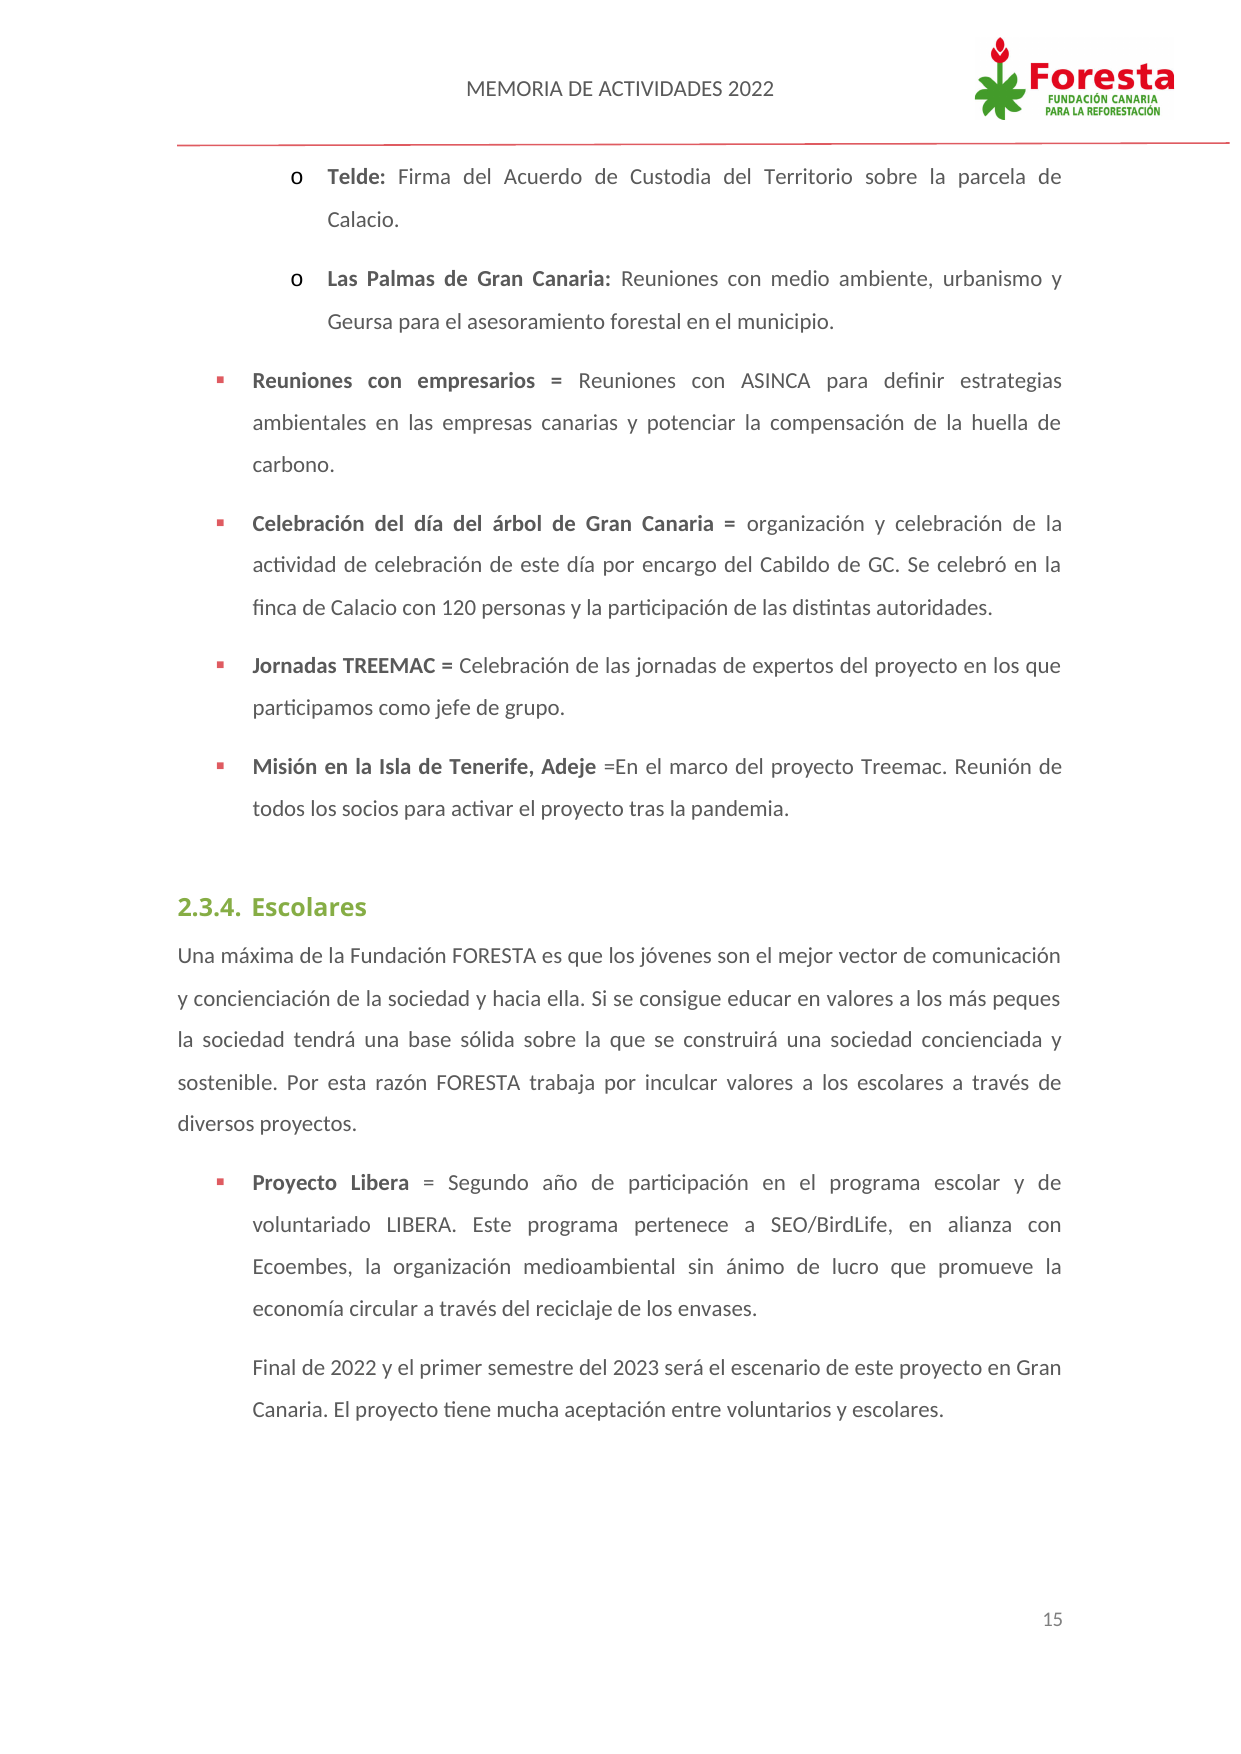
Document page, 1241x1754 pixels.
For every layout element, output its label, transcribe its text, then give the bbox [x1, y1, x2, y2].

list Misión en la Isla de Tenerife, Adeje =En el marco del proyecto Treemac. Reunión de todos los socios para activar el proyecto tras la pandemia. [215, 752, 1063, 822]
list Celebración del día del árbol de Gran Canaria = organización y celebración de la actividad de celebración de este día por encargo del Cabildo de GC. Se celebró en la finca de Calacio con 120 personas y la participación de las distintas autoridades. [215, 509, 1063, 621]
text Una máxima de la Fundación FORESTA es que los jóvenes son el mejor vector de comunicación y concienciación de la sociedad y hacia ella. Si se consigue educar en valores a los más peques la sociedad tendrá una base sólida sobre la que se construirá una sociedad concienciada y sostenible. Por esta razón FORESTA trabaja por inculcar valores a los escolares a través de diversos proyectos. [177, 942, 1063, 1138]
list Final de 2022 y el primer semestre del 2023 será el escenario de este proyecto en Gran Canaria. El proyecto tiene mucha aceptación entre voluntarios y escolares. [252, 1353, 1063, 1423]
list Escolares [177, 890, 1063, 924]
list Reuniones con empresarios = Reuniones con ASINCA para definir estrategias ambientales en las empresas canarias y potenciar la compensación de la huella de carbono. [215, 366, 1063, 478]
list Proyecto Libera = Segundo año de participación en el programa escolar y de voluntariado LIBERA. Este programa pertenece a SEO/BirdLife, en alianza con Ecoembes, la organización medioambiental sin ánimo de lucro que promueve la economía circular a través del reciclaje de los envases. [215, 1168, 1063, 1322]
list Jornadas TREEMAC = Celebración de las jornadas de expertos del proyecto en los que participamos como jefe de grupo. [215, 651, 1063, 721]
list Las Palmas de Gran Canaria: Reuniones con medio ambiente, urbanismo y Geursa para el asesoramiento forestal en el municipio. [290, 264, 1063, 335]
list Telde: Firma del Acuerdo de Custodia del Territorio sobre la parcela de Calacio. [290, 162, 1063, 234]
